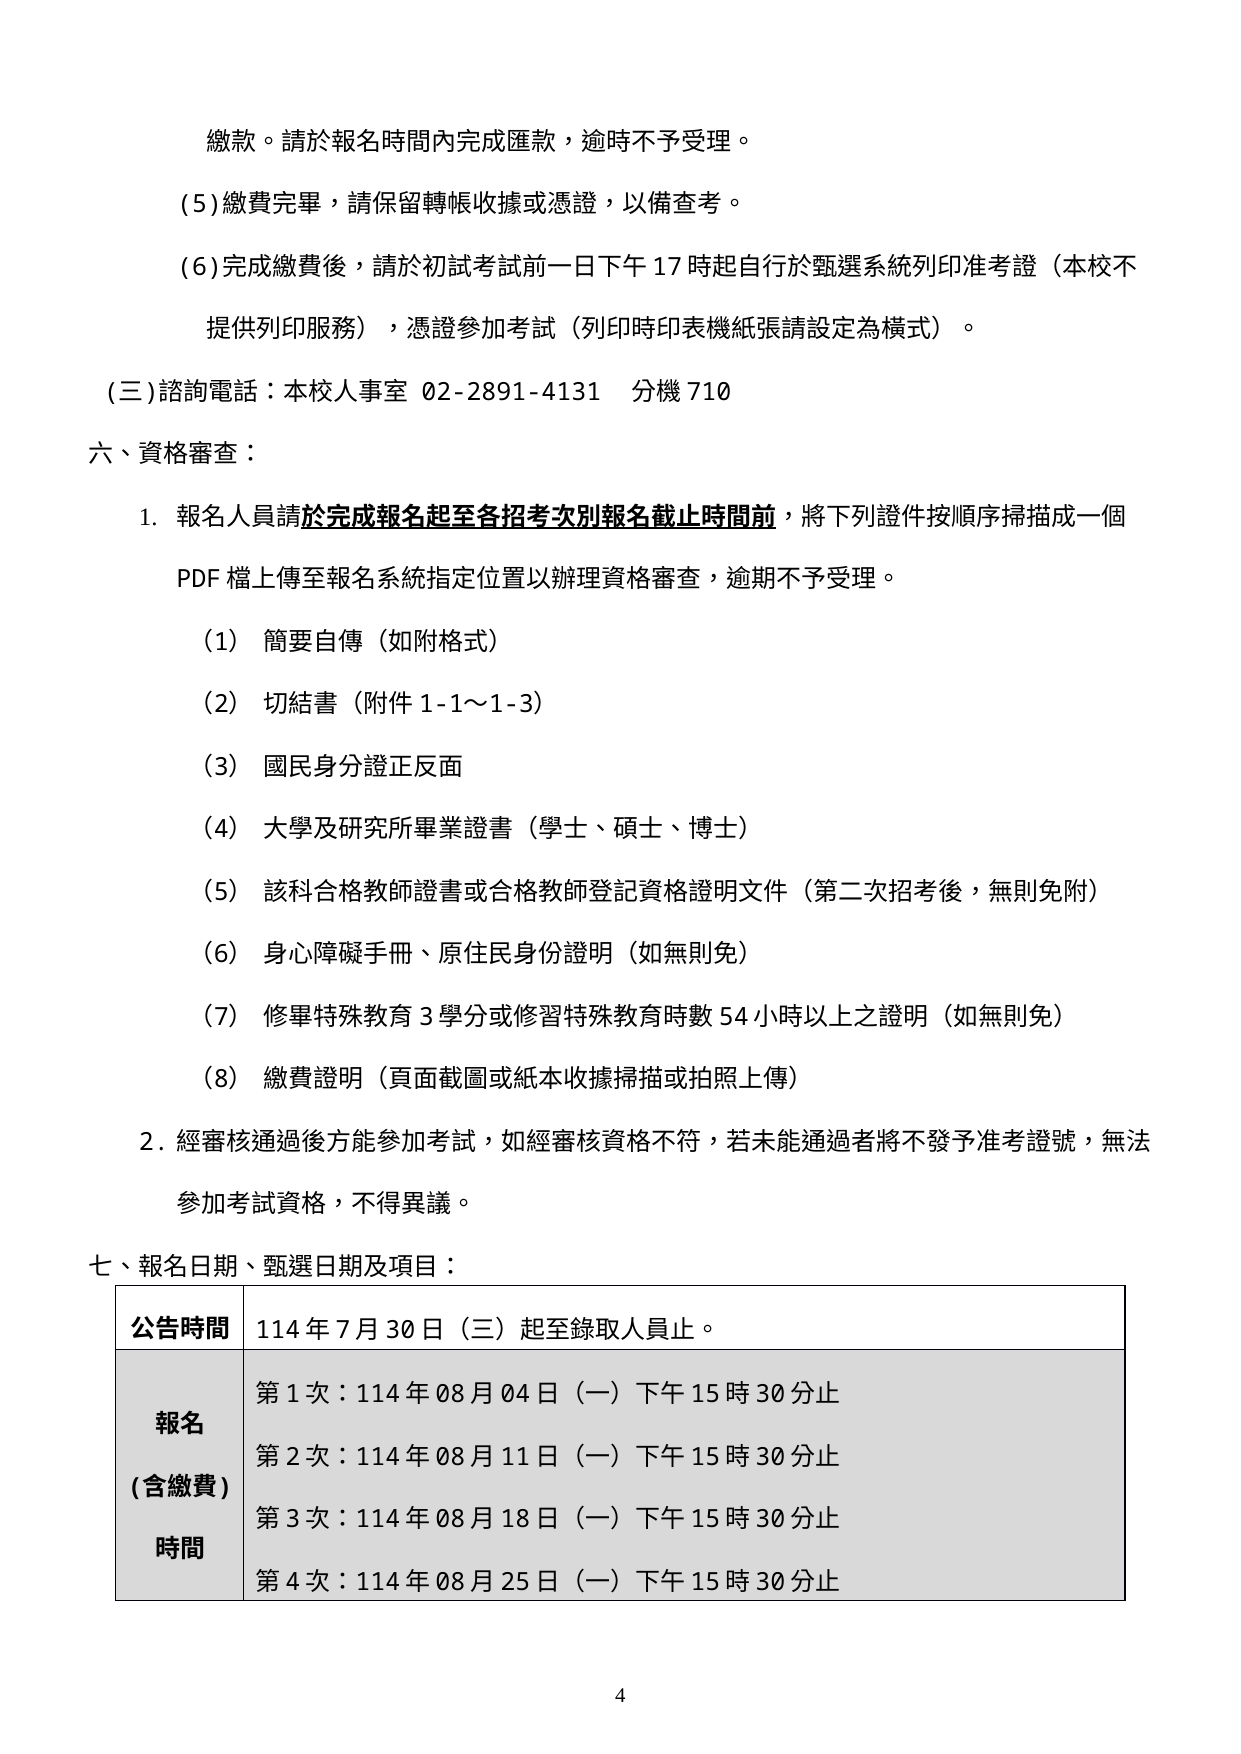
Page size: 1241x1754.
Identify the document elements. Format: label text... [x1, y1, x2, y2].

list 切結書（附件1-1～1-3） [189, 660, 1152, 723]
table_cell 第1次：114年08月04日（一）下午15時30分止 第2次：114年08月11日（一）下午15時30分止 第3次：114年08月18日（一）下午15時30分止 第4次：114年08月25日（一）下午15時30分止 [244, 1350, 1124, 1600]
text (三)諮詢電話：本校人事室 02-2891-4131 分機710 [89, 348, 1152, 410]
list 簡要自傳（如附格式） [189, 598, 1152, 660]
text 七、報名日期、甄選日期及項目： [89, 1223, 1152, 1285]
table_cell 報名 (含繳費) 時間 [116, 1350, 243, 1600]
table_header 公告時間 [116, 1286, 243, 1349]
list 大學及研究所畢業證書（學士、碩士、博士） [189, 785, 1152, 848]
list 國民身分證正反面 [189, 723, 1152, 785]
text 六、資格審查： [89, 410, 1152, 473]
list 身心障礙手冊、原住民身份證明（如無則免） [189, 910, 1152, 973]
text 繳款。請於報名時間內完成匯款，逾時不予受理。 [177, 98, 1152, 160]
text (6)完成繳費後，請於初試考試前一日下午17時起自行於甄選系統列印准考證（本校不提供列印服務），憑證參加考試（列印時印表機紙張請設定為橫式）。 [177, 223, 1152, 348]
table_header 114年7月30日（三）起至錄取人員止。 [244, 1286, 1124, 1349]
list 該科合格教師證書或合格教師登記資格證明文件（第二次招考後，無則免附） [189, 848, 1152, 910]
text (5)繳費完畢，請保留轉帳收據或憑證，以備查考。 [177, 160, 1152, 223]
list 繳費證明（頁面截圖或紙本收據掃描或拍照上傳） [189, 1035, 1152, 1098]
list 報名人員請於完成報名起至各招考次別報名截止時間前，將下列證件按順序掃描成一個PDF檔上傳至報名系統指定位置以辦理資格審查，逾期不予受理。 [139, 473, 1152, 598]
list 修畢特殊教育3學分或修習特殊教育時數54小時以上之證明（如無則免） [189, 973, 1152, 1035]
list 經審核通過後方能參加考試，如經審核資格不符，若未能通過者將不發予准考證號，無法參加考試資格，不得異議。 [139, 1098, 1152, 1223]
